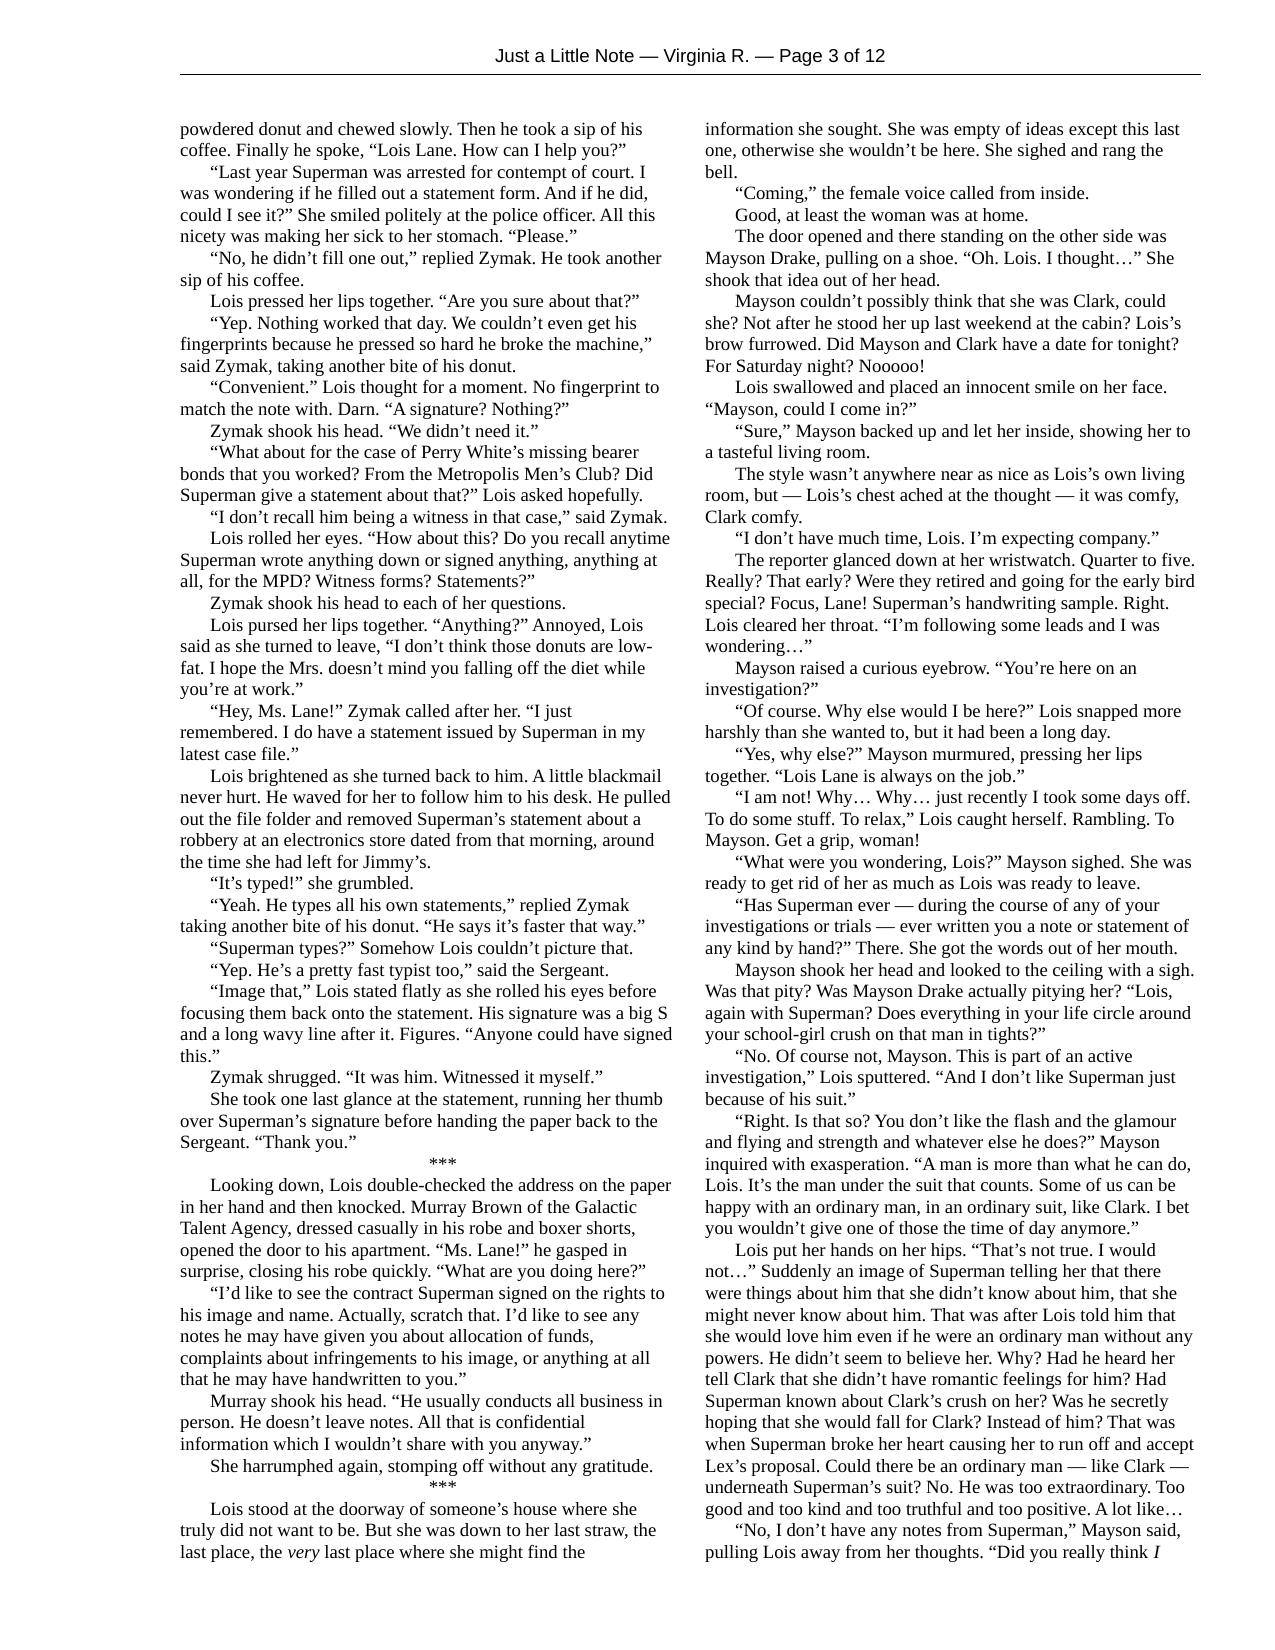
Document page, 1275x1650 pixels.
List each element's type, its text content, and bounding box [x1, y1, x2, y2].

text “What were you wondering, Lois?” Mayson sighed. She was ready to get rid of her as much as Lois was ready to leave. [705, 851, 1200, 894]
text Looking down, Lois double-checked the address on the paper in her hand and then knocked. Murray Brown of the Galactic Talent Agency, dressed casually in his robe and boxer shorts, opened the door to his apartment. “Ms. Lane!” he gasped in surprise, closing his robe quickly. “What are you doing here?” [180, 1174, 675, 1282]
text “I am not! Why… Why… just recently I took some days off. To do some stuff. To relax,” Lois caught herself. Rambling. To Mayson. Get a grip, woman! [705, 786, 1200, 851]
text Mayson shook her head and looked to the ceiling with a sigh. Was that pity? Was Mayson Drake actually pitying her? “Lois, again with Superman? Does everything in your life circle around your school-girl crush on that man in tights?” [705, 958, 1200, 1045]
text Mayson couldn’t possibly think that she was Clark, could she? Not after he stood her up last weekend at the cabin? Lois’s brow furrowed. Did Mayson and Clark have a date for tonight? For Saturday night? Nooooo! [705, 290, 1200, 376]
text “Yep. Nothing worked that day. We couldn’t even get his fingerprints because he pressed so hard he broke the machine,” said Zymak, taking another bite of his donut. [180, 312, 675, 376]
text information she sought. She was empty of ideas except this last one, otherwise she wouldn’t be here. She sighed and rang the bell. [705, 118, 1200, 182]
text Lois brightened as she turned back to him. A little blackmail never hurt. He waved for her to follow him to his desk. He pulled out the file folder and removed Superman’s statement about a robbery at an electronics store dated from that morning, around the time she had left for Jimmy’s. [180, 764, 675, 872]
text “Has Superman ever — during the course of any of your investigations or trials — ever written you a note or statement of any kind by hand?” There. She got the words out of her mouth. [705, 894, 1200, 958]
text “Coming,” the female voice called from inside. [705, 182, 1200, 204]
text “Yeah. He types all his own statements,” replied Zymak taking another bite of his donut. “He says it’s faster that way.” [180, 894, 675, 937]
text “Hey, Ms. Lane!” Zymak called after her. “I just remembered. I do have a statement issued by Superman in my latest case file.” [180, 700, 675, 764]
text Murray shook his head. “He usually conducts all business in person. He doesn’t leave notes. All that is confidential information which I wouldn’t share with you anyway.” [180, 1390, 675, 1454]
text “I don’t recall him being a witness in that case,” said Zymak. [180, 506, 675, 527]
text “Of course. Why else would I be here?” Lois snapped more harshly than she wanted to, but it had been a long day. [705, 700, 1200, 743]
text “Superman types?” Somehow Lois couldn’t picture that. [180, 937, 675, 958]
text “I don’t have much time, Lois. I’m expecting company.” [705, 527, 1200, 549]
text “Sure,” Mayson backed up and let her inside, showing her to a tasteful living room. [705, 419, 1200, 463]
text “Convenient.” Lois thought for a moment. No fingerprint to match the note with. Darn. “A signature? Nothing?” [180, 376, 675, 419]
text Lois put her hands on her hips. “That’s not true. I would not…” Suddenly an image of Superman telling her that there were things about him that she didn’t know about him, that she might never know about him. That was after Lois told him that she would love him even if he were an ordinary man without any powers. He didn’t seem to believe her. Why? Had he heard her tell Clark that she didn’t have romantic feelings for him? Had Superman known about Clark’s crush on her? Was he secretly hoping that she would fall for Clark? Instead of him? That was when Superman broke her heart causing her to run off and accept Lex’s proposal. Could there be an ordinary man — like Clark — underneath Superman’s suit? No. He was too extraordinary. Too good and too kind and too truthful and too positive. A lot like… [705, 1239, 1200, 1519]
text Lois pressed her lips together. “Are you sure about that?” [180, 290, 675, 312]
text The door opened and there standing on the other side was Mayson Drake, pulling on a shoe. “Oh. Lois. I thought…” She shook that idea out of her head. [705, 225, 1200, 290]
text Zymak shrugged. “It was him. Witnessed it myself.” [180, 1066, 675, 1088]
text “No. Of course not, Mayson. This is part of an active investigation,” Lois sputtered. “And I don’t like Superman just because of his suit.” [705, 1045, 1200, 1109]
text “Right. Is that so? You don’t like the flash and the glamour and flying and strength and whatever else he does?” Mayson inquired with exasperation. “A man is more than what he can do, Lois. It’s the man under the suit that counts. Some of us can be happy with an ordinary man, in an ordinary suit, like Clark. I bet you wouldn’t give one of those the time of day anymore.” [705, 1109, 1200, 1239]
text She took one last glance at the statement, running her thumb over Superman’s signature before handing the paper back to the Sergeant. “Thank you.” [180, 1088, 675, 1153]
text Lois pursed her lips together. “Anything?” Annoyed, Lois said as she turned to leave, “I don’t think those donuts are low-fat. I hope the Mrs. doesn’t mind you falling off the diet while you’re at work.” [180, 613, 675, 700]
text Mayson raised a curious eyebrow. “You’re here on an investigation?” [705, 657, 1200, 700]
text The style wasn’t anywhere near as nice as Lois’s own living room, but — Lois’s chest ached at the thought — it was comfy, Clark comfy. [705, 463, 1200, 527]
text “Last year Superman was arrested for contempt of court. I was wondering if he filled out a statement form. And if he did, could I see it?” She smiled politely at the police officer. All this nicety was making her sick to her stomach. “Please.” [180, 161, 675, 247]
text Zymak shook his head. “We didn’t need it.” [180, 419, 675, 441]
text “What about for the case of Perry White’s missing bearer bonds that you worked? From the Metropolis Men’s Club? Did Superman give a statement about that?” Lois asked hopefully. [180, 441, 675, 506]
text “Yep. He’s a pretty fast typist too,” said the Sergeant. [180, 958, 675, 980]
text powdered donut and chewed slowly. Then he took a sip of his coffee. Finally he spoke, “Lois Lane. How can I help you?” [180, 118, 675, 161]
text She harrumphed again, stomping off without any gratitude. [180, 1454, 675, 1476]
text “No, he didn’t fill one out,” replied Zymak. He took another sip of his coffee. [180, 247, 675, 290]
text Good, at least the woman was at home. [705, 204, 1200, 225]
text *** [180, 1476, 675, 1498]
text The reporter glanced down at her wristwatch. Quarter to five. Really? That early? Were they retired and going for the early bird special? Focus, Lane! Superman’s handwriting sample. Right. Lois cleared her throat. “I’m following some leads and I was wondering…” [705, 549, 1200, 657]
text “I’d like to see the contract Superman signed on the rights to his image and name. Actually, scratch that. I’d like to see any notes he may have given you about allocation of funds, complaints about infringements to his image, or anything at all that he may have handwritten to you.” [180, 1282, 675, 1390]
text “It’s typed!” she grumbled. [180, 872, 675, 894]
text Zymak shook his head to each of her questions. [180, 592, 675, 613]
text *** [180, 1153, 675, 1174]
text “No, I don’t have any notes from Superman,” Mayson said, pulling Lois away from her thoughts. “Did you really think I [705, 1519, 1200, 1562]
text Lois stood at the doorway of someone’s house where she truly did not want to be. But she was down to her last straw, the last place, the very last place where she might find the [180, 1498, 675, 1562]
text “Yes, why else?” Mayson murmured, pressing her lips together. “Lois Lane is always on the job.” [705, 743, 1200, 786]
text Lois swallowed and placed an innocent smile on her face. “Mayson, could I come in?” [705, 376, 1200, 419]
text “Image that,” Lois stated flatly as she rolled his eyes before focusing them back onto the statement. His signature was a big S and a long wavy line after it. Figures. “Anyone could have signed this.” [180, 980, 675, 1066]
text Lois rolled her eyes. “How about this? Do you recall anytime Superman wrote anything down or signed anything, anything at all, for the MPD? Witness forms? Statements?” [180, 527, 675, 592]
